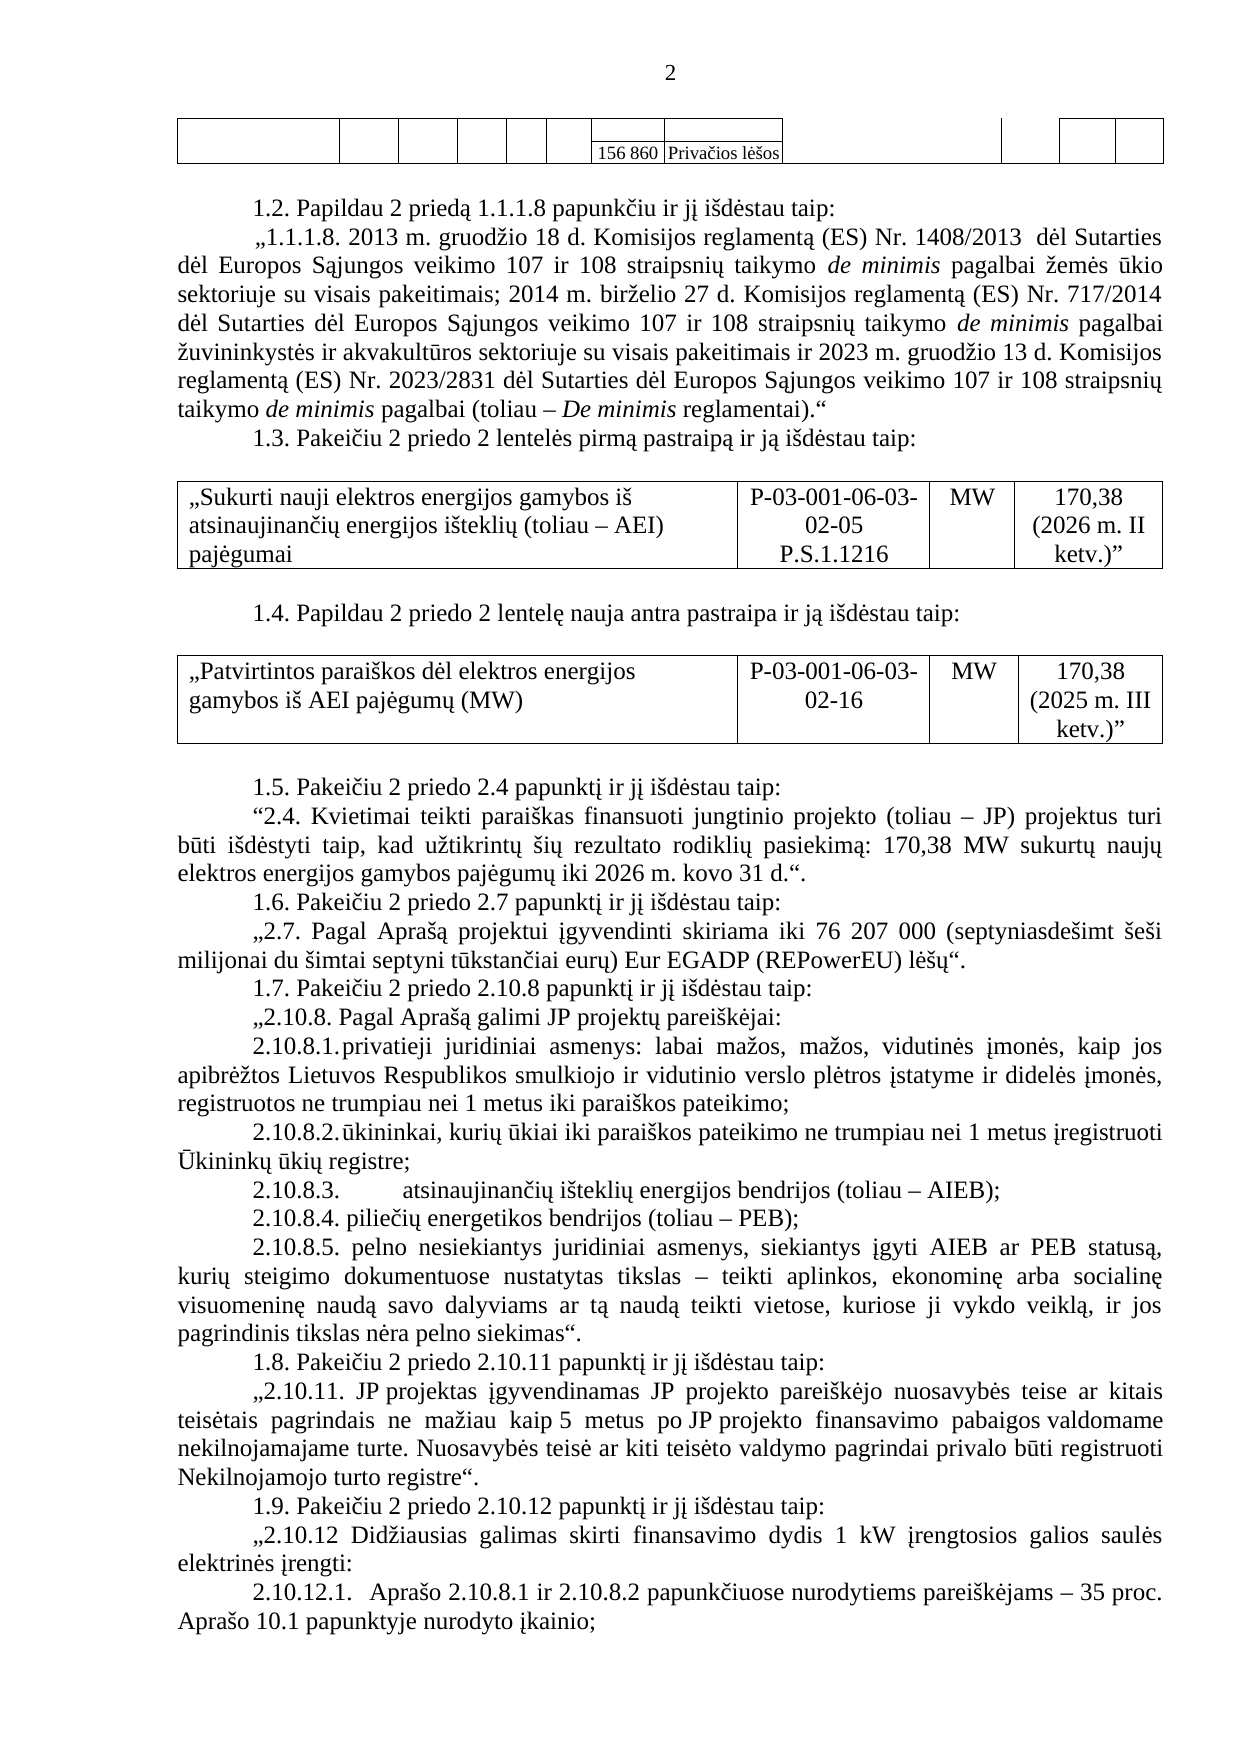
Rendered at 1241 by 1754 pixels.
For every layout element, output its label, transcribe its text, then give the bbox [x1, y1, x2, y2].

table_header [1116, 119, 1163, 141]
text 1.4. Papildau 2 priedo 2 lentelę nauja antra pastraipa ir ją išdėstau taip: [177, 598, 1163, 626]
table_cell [458, 141, 506, 163]
text 2.10.8.2. ūkininkai, kurių ūkiai iki paraiškos pateikimo ne trumpiau nei 1 metus įregistruoti Ūkininkų ūkių registre; [177, 1117, 1163, 1175]
text 2.10.12.1. Aprašo 2.10.8.1 ir 2.10.8.2 papunkčiuose nurodytiems pareiškėjams – 35 proc. Aprašo 10.1 papunktyje nurodyto įkainio; [177, 1577, 1163, 1635]
table_cell Privačios lėšos [665, 142, 782, 163]
table_header MW [930, 482, 1014, 568]
text 2.10.8.1. privatieji juridiniai asmenys: labai mažos, mažos, vidutinės įmonės, kaip jos apibrėžtos Lietuvos Respublikos smulkiojo ir vidutinio verslo plėtros įstatyme ir didelės įmonės, registruotos ne trumpiau nei 1 metus iki paraiškos pateikimo; [177, 1031, 1163, 1117]
table_cell [783, 118, 1001, 141]
table_header „Sukurti nauji elektros energijos gamybos iš atsinaujinančių energijos išteklių (toliau – AEI) pajėgumai [178, 482, 737, 568]
table_header [340, 119, 398, 141]
text 2.10.8.4. piliečių energetikos bendrijos (toliau – PEB); [177, 1203, 1163, 1232]
table_header [1060, 119, 1115, 141]
table_cell [178, 141, 339, 163]
table_header 170,38 (2025 m. III ketv.)” [1019, 656, 1162, 742]
text „2.10.8. Pagal Aprašą galimi JP projektų pareiškėjai: [177, 1002, 1163, 1031]
table_cell 156 860 [592, 142, 664, 163]
table_cell [399, 141, 457, 163]
table_cell [783, 141, 1001, 163]
table_cell [1116, 141, 1163, 163]
table_cell [592, 119, 664, 141]
table_header MW [930, 656, 1018, 742]
text 2.10.8.5. pelno nesiekiantys juridiniai asmenys, siekiantys įgyti AIEB ar PEB statusą, kurių steigimo dokumentuose nustatytas tikslas – teikti aplinkos, ekonominę arba socialinę visuomeninę naudą savo dalyviams ar tą naudą teikti vietose, kuriose ji vykdo veiklą, ir jos pagrindinis tikslas nėra pelno siekimas“. [177, 1232, 1163, 1347]
table_cell [1002, 118, 1059, 141]
table_header [458, 119, 506, 141]
table_header „Patvirtintos paraiškos dėl elektros energijos gamybos iš AEI pajėgumų (MW) [178, 656, 737, 742]
table_header P-03-001-06-03-02-05 P.S.1.1216 [738, 482, 929, 568]
text 1.3. Pakeičiu 2 priedo 2 lentelės pirmą pastraipą ir ją išdėstau taip: [177, 423, 1163, 452]
table_header [178, 119, 339, 141]
table_cell [507, 141, 546, 163]
text „2.7. Pagal Aprašą projektui įgyvendinti skiriama iki 76 207 000 (septyniasdešimt šeši milijonai du šimtai septyni tūkstančiai eurų) Eur EGADP (REPowerEU) lėšų“. [177, 916, 1163, 973]
text „2.10.12 Didžiausias galimas skirti finansavimo dydis 1 kW įrengtosios galios saulės elektrinės įrengti: [177, 1520, 1163, 1577]
text 1.6. Pakeičiu 2 priedo 2.7 papunktį ir jį išdėstau taip: [177, 887, 1163, 916]
table_cell [1002, 141, 1059, 163]
table_cell [1060, 141, 1115, 163]
table_cell [340, 141, 398, 163]
text “2.4. Kvietimai teikti paraiškas finansuoti jungtinio projekto (toliau – JP) projektus turi būti išdėstyti taip, kad užtikrintų šių rezultato rodiklių pasiekimą: 170,38 MW sukurtų naujų elektros energijos gamybos pajėgumų iki 2026 m. kovo 31 d.“. [177, 801, 1163, 887]
table_header [547, 119, 591, 141]
text 1.2. Papildau 2 priedą 1.1.1.8 papunkčiu ir jį išdėstau taip: [177, 193, 1163, 222]
text 2.10.8.3. atsinaujinančių išteklių energijos bendrijos (toliau – AIEB); [177, 1175, 1163, 1203]
text „1.1.1.8. 2013 m. gruodžio 18 d. Komisijos reglamentą (ES) Nr. 1408/2013 dėl Sutarties dėl Europos Sąjungos veikimo 107 ir 108 straipsnių taikymo de minimis pagalbai žemės ūkio sektoriuje su visais pakeitimais; 2014 m. birželio 27 d. Komisijos reglamentą (ES) Nr. 717/2014 dėl Sutarties dėl Europos Sąjungos veikimo 107 ir 108 straipsnių taikymo de minimis pagalbai žuvininkystės ir akvakultūros sektoriuje su visais pakeitimais ir 2023 m. gruodžio 13 d. Komisijos reglamentą (ES) Nr. 2023/2831 dėl Sutarties dėl Europos Sąjungos veikimo 107 ir 108 straipsnių taikymo de minimis pagalbai (toliau – De minimis reglamentai).“ [177, 222, 1163, 423]
text 1.8. Pakeičiu 2 priedo 2.10.11 papunktį ir jį išdėstau taip: [177, 1347, 1163, 1376]
text „2.10.11. JP projektas įgyvendinamas JP projekto pareiškėjo nuosavybės teise ar kitais teisėtais pagrindais ne mažiau kaip 5 metus po JP projekto finansavimo pabaigos valdomame nekilnojamajame turte. Nuosavybės teisė ar kiti teisėto valdymo pagrindai privalo būti registruoti Nekilnojamojo turto registre“. [177, 1376, 1163, 1491]
table_header [507, 119, 546, 141]
text 1.7. Pakeičiu 2 priedo 2.10.8 papunktį ir jį išdėstau taip: [177, 973, 1163, 1002]
text 1.9. Pakeičiu 2 priedo 2.10.12 papunktį ir jį išdėstau taip: [177, 1491, 1163, 1520]
table_cell [665, 119, 782, 141]
table_header P-03-001-06-03-02-16 [738, 656, 929, 742]
table_header 170,38 (2026 m. II ketv.)” [1015, 482, 1162, 568]
table_header [399, 119, 457, 141]
text 1.5. Pakeičiu 2 priedo 2.4 papunktį ir jį išdėstau taip: [177, 772, 1163, 801]
table_cell [547, 141, 591, 163]
